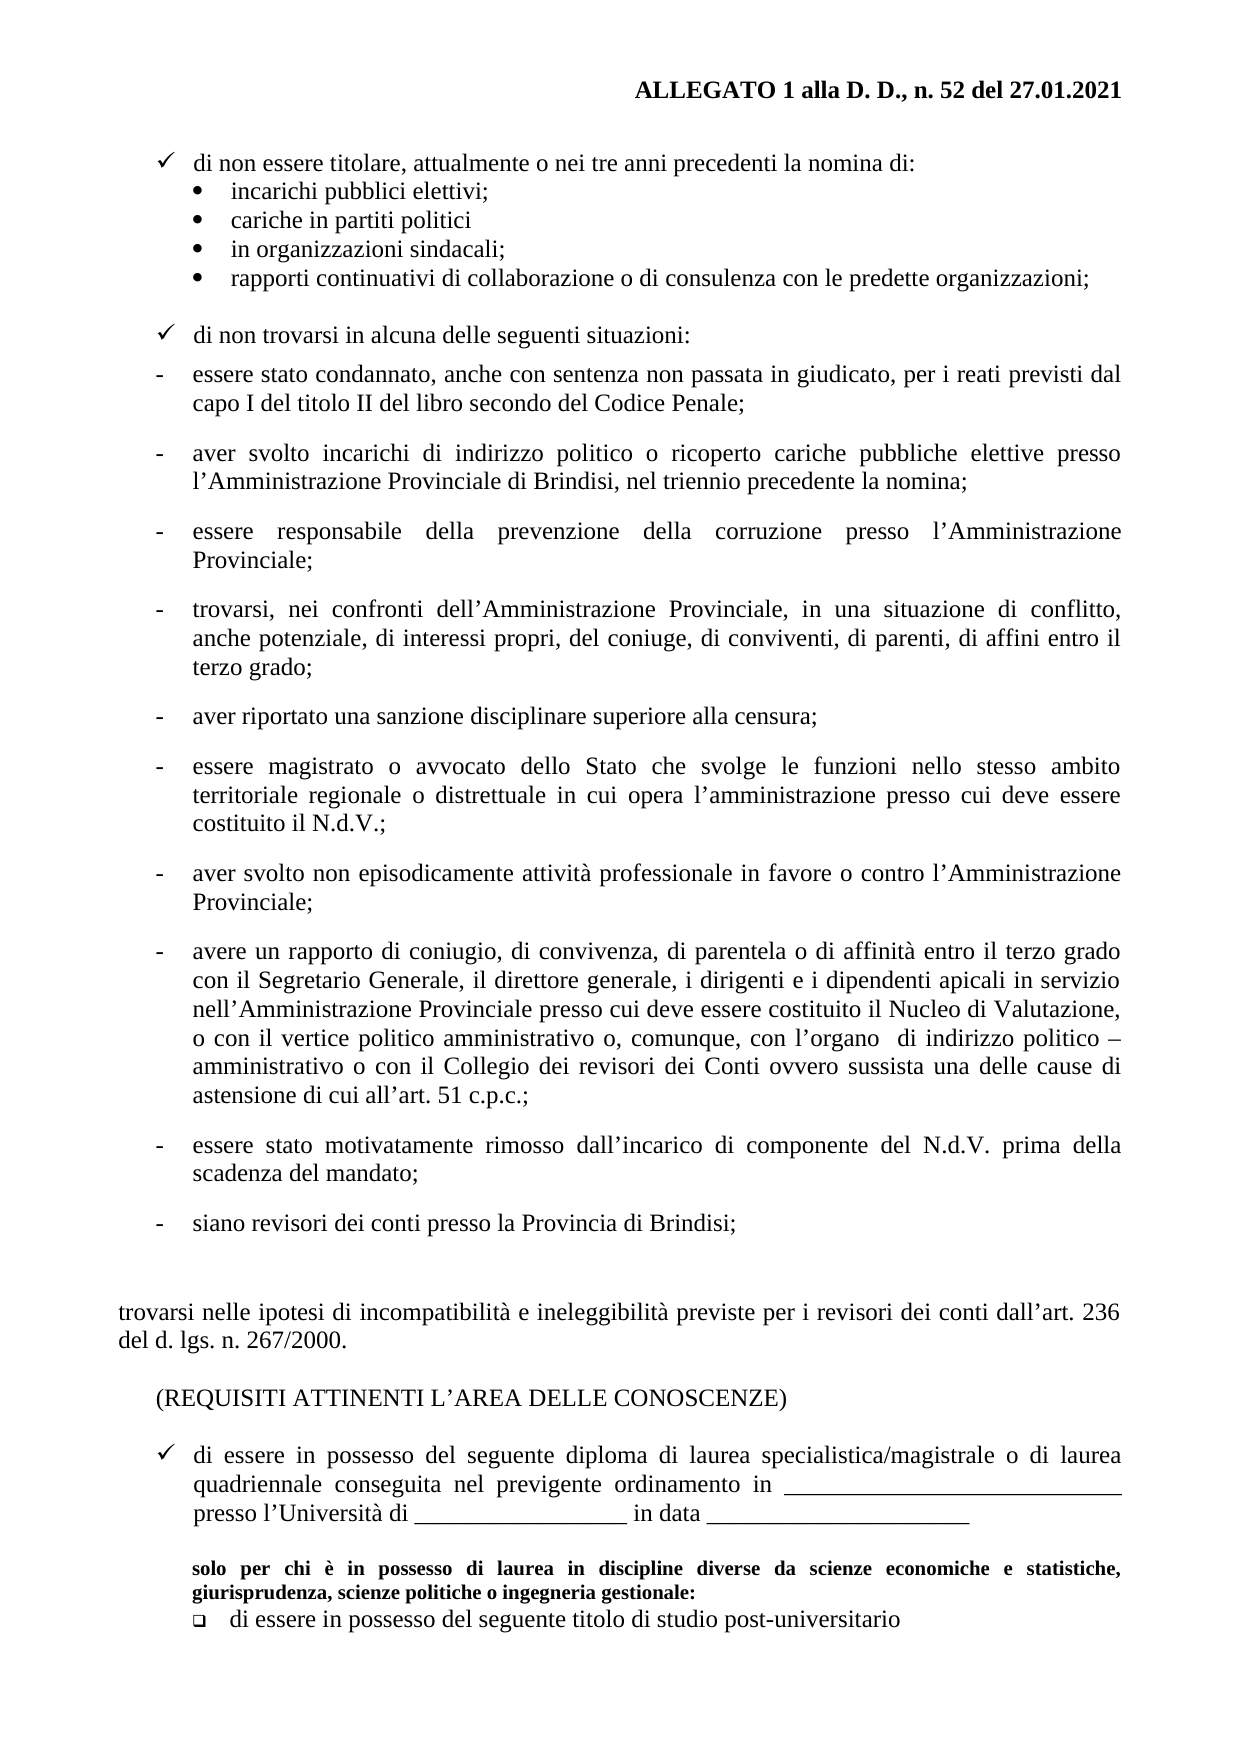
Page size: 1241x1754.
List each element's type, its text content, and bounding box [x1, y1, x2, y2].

list avere un rapporto di coniugio, di convivenza, di parentela o di affinità entro il terzo grado con il Segretario Generale, il direttore generale, i dirigenti e i dipendenti apicali in servizio nell’Amministrazione Provinciale presso cui deve essere costituito il Nucleo di Valutazione, o con il vertice politico amministrativo o, comunque, con l’organo di indirizzo politico – amministrativo o con il Collegio dei revisori dei Conti ovvero sussista una delle cause di astensione di cui all’art. 51 c.p.c.; [155, 936, 1122, 1109]
text trovarsi nelle ipotesi di incompatibilità e ineleggibilità previste per i revisori dei conti dall’art. 236 del d. lgs. n. 267/2000. [118, 1297, 1122, 1354]
list di non trovarsi in alcuna delle seguenti situazioni: [156, 320, 1122, 349]
list rapporti continuativi di collaborazione o di consulenza con le predette organizzazioni; [193, 263, 1122, 291]
list essere stato condannato, anche con sentenza non passata in giudicato, per i reati previsti dal capo I del titolo II del libro secondo del Codice Penale; [155, 359, 1122, 417]
list di non essere titolare, attualmente o nei tre anni precedenti la nomina di: [156, 148, 1122, 176]
list di essere in possesso del seguente titolo di studio post-universitario [192, 1604, 1122, 1632]
list aver svolto incarichi di indirizzo politico o ricoperto cariche pubbliche elettive presso l’Amministrazione Provinciale di Brindisi, nel triennio precedente la nomina; [155, 438, 1122, 495]
list essere magistrato o avvocato dello Stato che svolge le funzioni nello stesso ambito territoriale regionale o distrettuale in cui opera l’amministrazione presso cui deve essere costituito il N.d.V.; [155, 751, 1122, 837]
list trovarsi, nei confronti dell’Amministrazione Provinciale, in una situazione di conflitto, anche potenziale, di interessi propri, del coniuge, di conviventi, di parenti, di affini entro il terzo grado; [155, 594, 1122, 681]
list di essere in possesso del seguente diploma di laurea specialistica/magistrale o di laurea quadriennale conseguita nel previgente ordinamento in ___________________________ presso l’Università di _________________ in data _____________________ [156, 1441, 1122, 1527]
list in organizzazioni sindacali; [193, 234, 1122, 263]
list incarichi pubblici elettivi; [193, 176, 1122, 205]
list aver riportato una sanzione disciplinare superiore alla censura; [155, 701, 1122, 730]
list cariche in partiti politici [193, 205, 1122, 234]
list siano revisori dei conti presso la Provincia di Brindisi; [155, 1208, 1122, 1237]
text solo per chi è in possesso di laurea in discipline diverse da scienze economiche e statistiche, giurisprudenza, scienze politiche o ingegneria gestionale: [192, 1556, 1122, 1604]
list aver svolto non episodicamente attività professionale in favore o contro l’Amministrazione Provinciale; [155, 858, 1122, 916]
subtitle (REQUISITI ATTINENTI L’AREA DELLE CONOSCENZE) [118, 1383, 1122, 1412]
list essere stato motivatamente rimosso dall’incarico di componente del N.d.V. prima della scadenza del mandato; [155, 1130, 1122, 1187]
list essere responsabile della prevenzione della corruzione presso l’Amministrazione Provinciale; [155, 516, 1122, 573]
